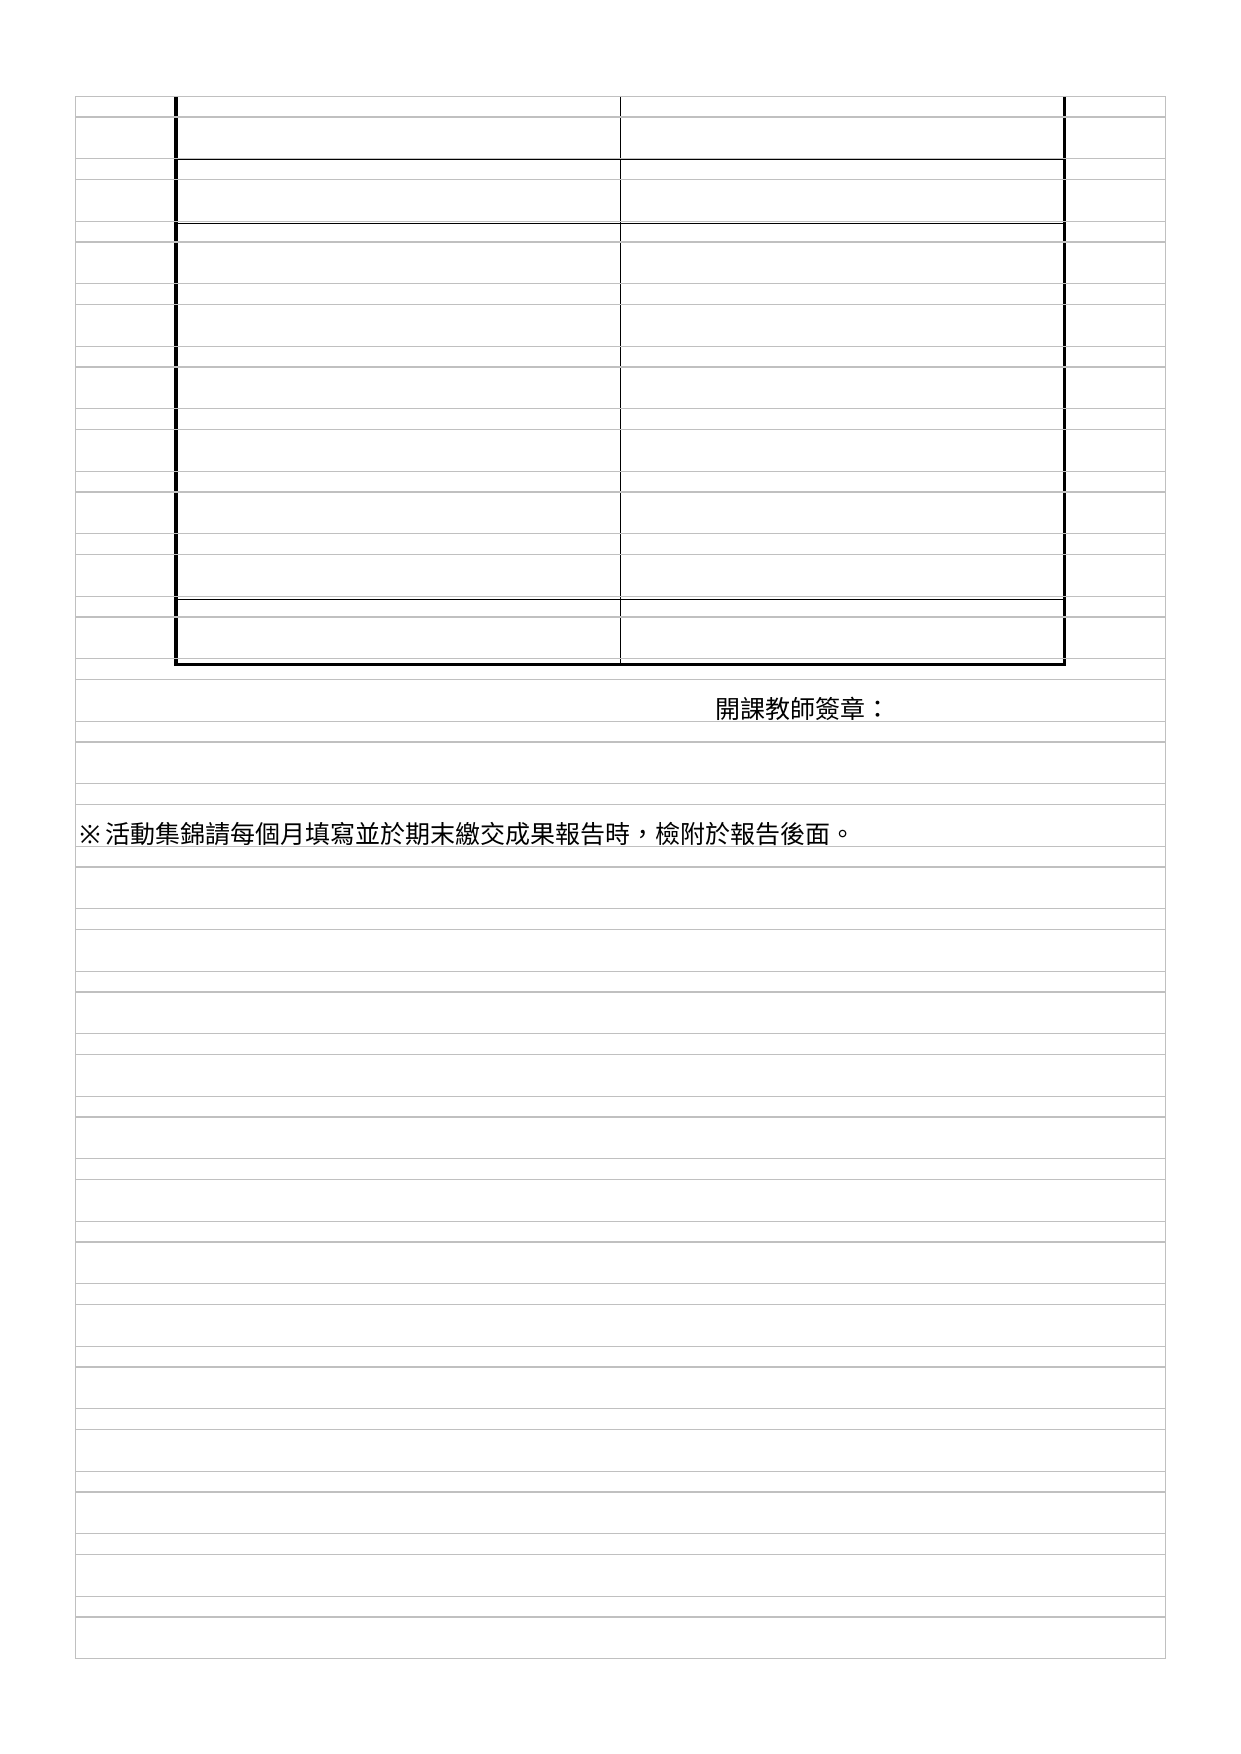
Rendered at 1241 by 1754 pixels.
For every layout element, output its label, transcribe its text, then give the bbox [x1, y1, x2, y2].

table_cell [621, 618, 1063, 658]
text [76, 722, 1165, 728]
table_cell [621, 409, 1063, 429]
table_cell [621, 600, 1063, 616]
table_cell [621, 160, 1063, 179]
table_cell [621, 97, 1063, 116]
table_cell [178, 618, 620, 658]
text 開課教師簽章： [76, 680, 1165, 721]
table_cell [178, 97, 620, 116]
table_cell [178, 224, 620, 241]
table_cell [178, 160, 620, 179]
table_cell [178, 600, 620, 616]
text [76, 791, 1165, 804]
table_cell [178, 243, 620, 283]
table_cell [621, 534, 1063, 554]
table_cell [178, 118, 620, 158]
table_cell [178, 347, 620, 366]
table_cell [621, 493, 1063, 533]
table_cell [621, 555, 1063, 596]
table_cell [621, 243, 1063, 283]
table_cell [621, 347, 1063, 366]
table_cell [621, 224, 1063, 241]
text [76, 666, 1165, 679]
table_cell [178, 534, 620, 554]
table_cell [178, 305, 620, 346]
table_cell [178, 284, 620, 304]
table_cell [621, 472, 1063, 491]
table_cell [621, 284, 1063, 304]
table_cell [621, 305, 1063, 346]
text [76, 847, 1165, 853]
table_cell [621, 118, 1063, 158]
table_cell [178, 409, 620, 429]
table_cell [178, 472, 620, 491]
table_cell [178, 493, 620, 533]
text ※活動集錦請每個月填寫並於期末繳交成果報告時，檢附於報告後面。 [76, 805, 1165, 846]
table_cell [621, 368, 1063, 408]
table_cell [178, 368, 620, 408]
table_cell [178, 555, 620, 596]
table_cell [178, 180, 620, 221]
table_cell [621, 180, 1063, 221]
table_cell [621, 430, 1063, 471]
table_cell [178, 430, 620, 471]
